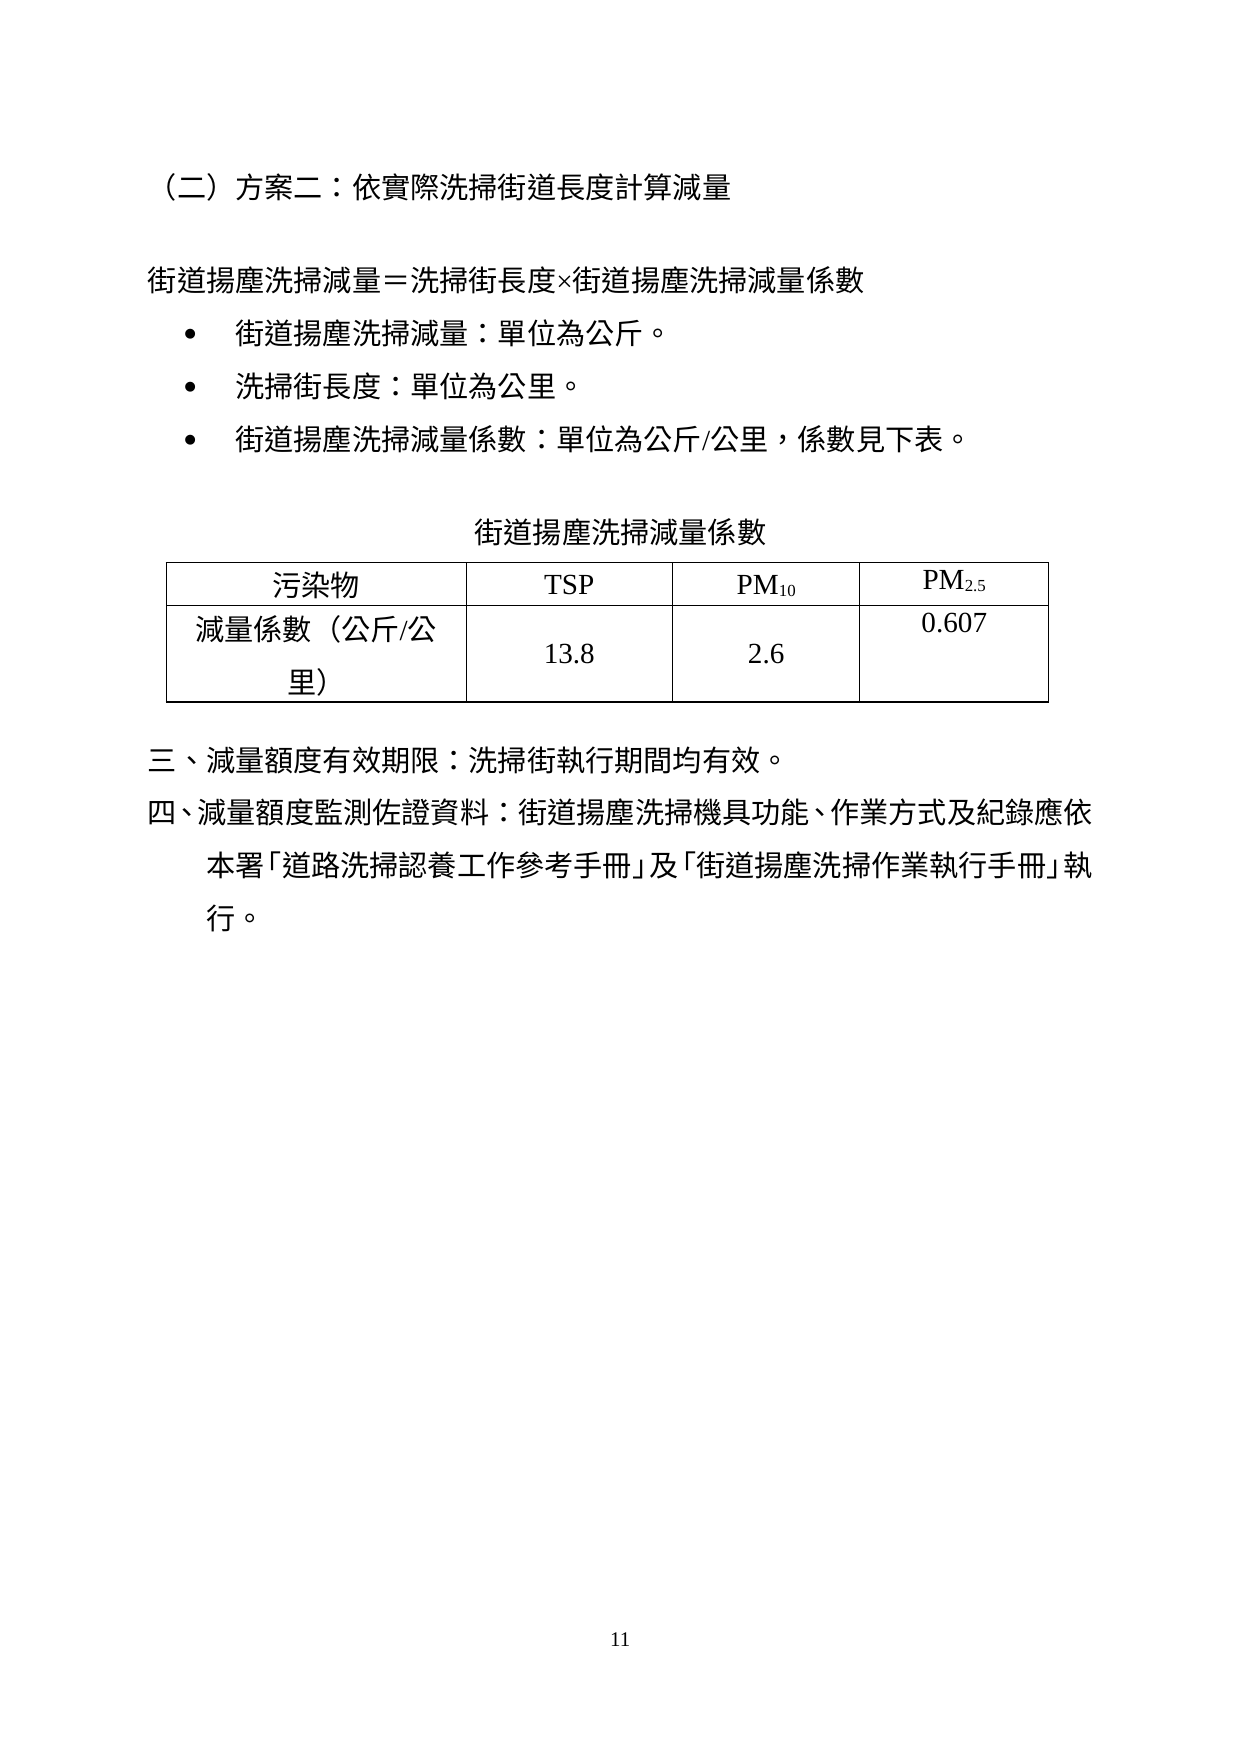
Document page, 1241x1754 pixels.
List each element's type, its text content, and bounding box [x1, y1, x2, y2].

table_cell 0.607 [860, 606, 1048, 701]
text 街道揚塵洗掃減量＝洗掃街長度×街道揚塵洗掃減量係數 [148, 258, 1092, 300]
text 三、減量額度有效期限：洗掃街執行期間均有效。 [148, 737, 1092, 779]
table_cell 減量係數（公斤/公里） [167, 606, 466, 701]
text （二）方案二：依實際洗掃街道長度計算減量 [148, 164, 1092, 207]
text 街道揚塵洗掃減量係數 [148, 509, 1092, 551]
table_header PM2.5 [860, 563, 1048, 605]
list 街道揚塵洗掃減量：單位為公斤。 [185, 310, 1092, 353]
table_cell 13.8 [467, 606, 672, 701]
list 洗掃街長度：單位為公里。 [185, 363, 1092, 406]
table_header TSP [467, 563, 672, 605]
table_cell 2.6 [673, 606, 859, 701]
list 街道揚塵洗掃減量係數：單位為公斤/公里，係數見下表。 [185, 416, 1092, 458]
table_header PM10 [673, 563, 859, 605]
table_header 污染物 [167, 563, 466, 605]
text 四、減量額度監測佐證資料：街道揚塵洗掃機具功能、作業方式及紀錄應依本署「道路洗掃認養工作參考手冊」及「街道揚塵洗掃作業執行手冊」執行。 [148, 790, 1092, 938]
